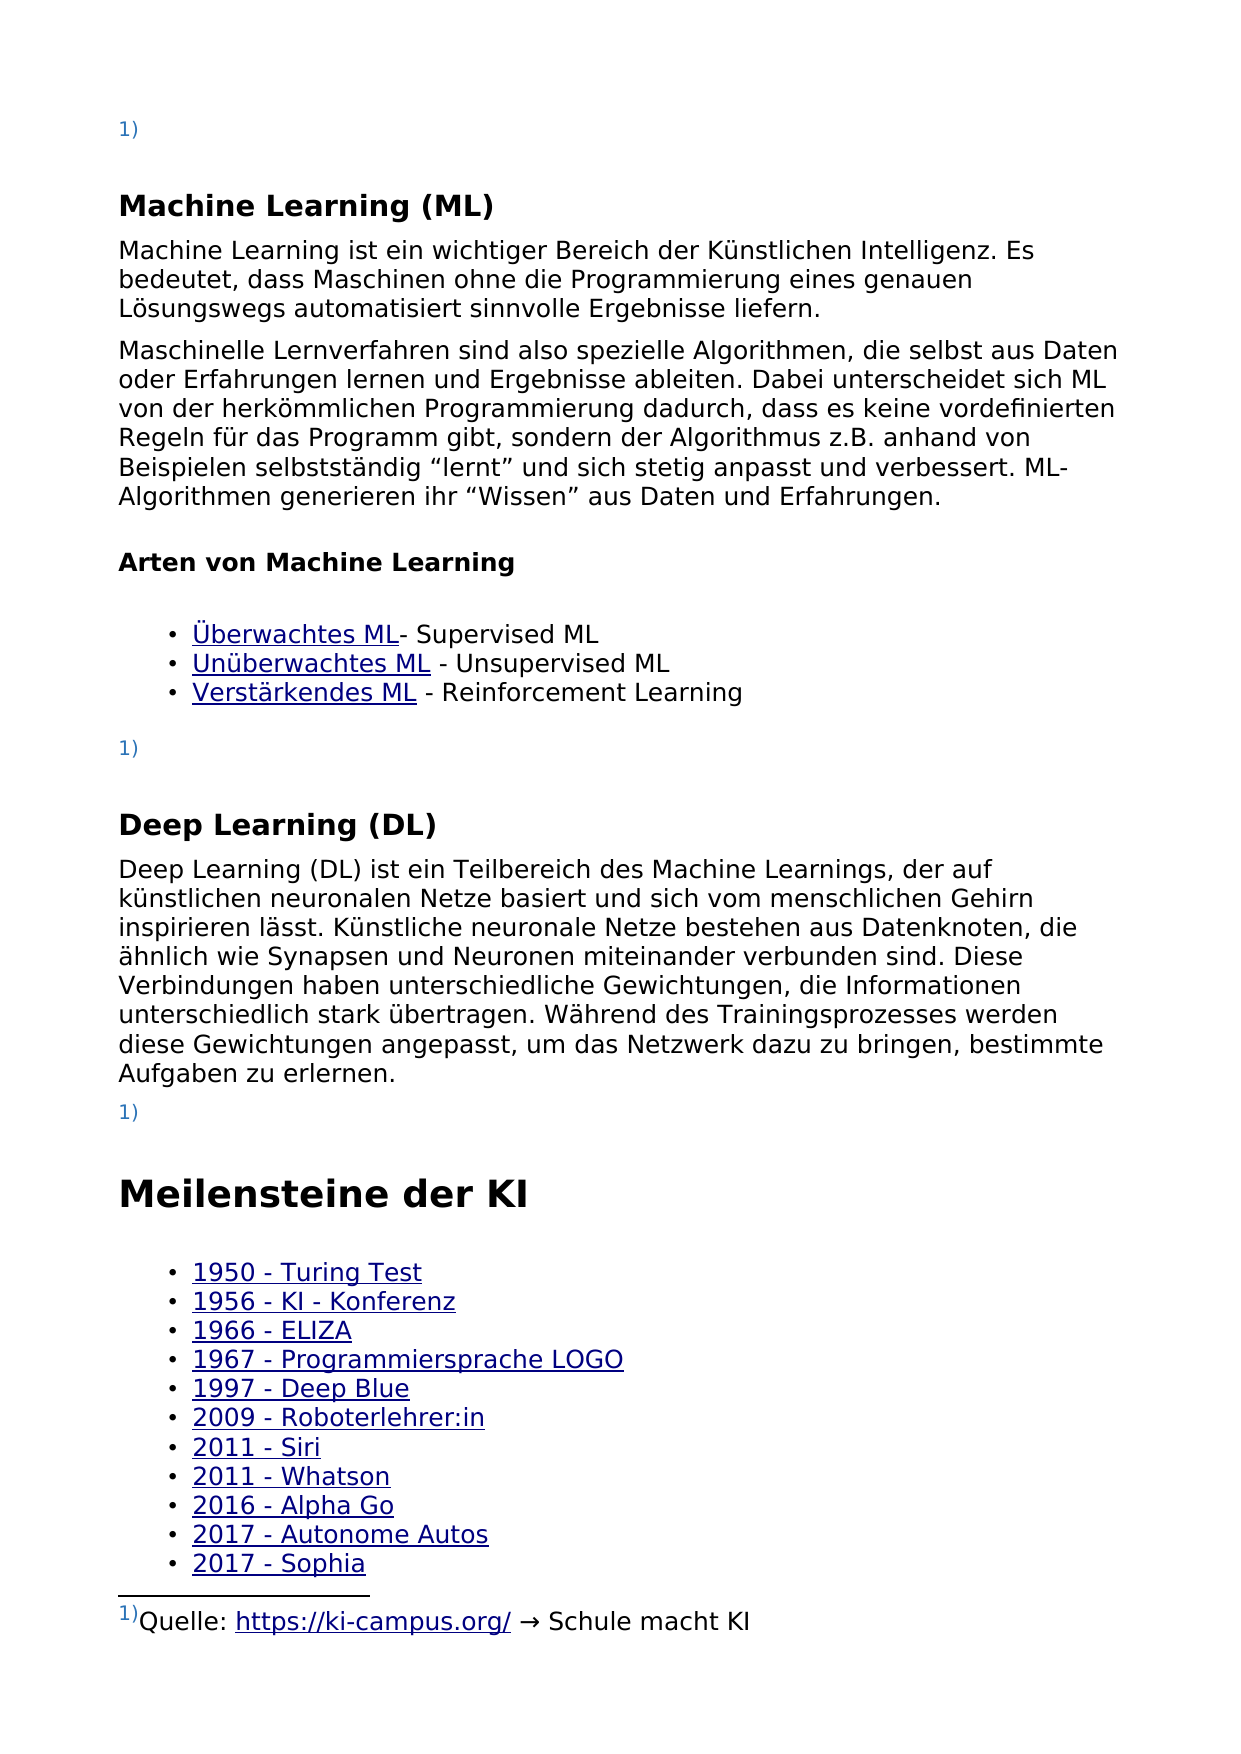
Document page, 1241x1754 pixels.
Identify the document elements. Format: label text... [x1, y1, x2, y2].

list 1997 - Deep Blue [177, 1374, 1122, 1404]
subtitle Machine Learning (ML) [118, 190, 1122, 224]
list 2009 - Roboterlehrer:in [177, 1404, 1122, 1433]
subtitle Arten von Machine Learning [118, 549, 1122, 578]
list 2016 - Alpha Go [177, 1491, 1122, 1520]
list 2017 - Sophia [177, 1549, 1122, 1579]
text 1) [118, 737, 1122, 771]
subtitle Meilensteine der KI [118, 1172, 1122, 1216]
list 1950 - Turing Test [177, 1258, 1122, 1287]
list 2017 - Autonome Autos [177, 1520, 1122, 1549]
list 1967 - Programmiersprache LOGO [177, 1345, 1122, 1374]
list Unüberwachtes ML - Unsupervised ML [177, 649, 1122, 678]
list 2011 - Siri [177, 1433, 1122, 1462]
subtitle Deep Learning (DL) [118, 808, 1122, 842]
list Verstärkendes ML - Reinforcement Learning [177, 678, 1122, 707]
list 2011 - Whatson [177, 1462, 1122, 1491]
text Quelle: https://ki-campus.org/ → Schule macht KI [118, 1602, 1122, 1636]
list 1956 - KI - Konferenz [177, 1287, 1122, 1316]
text 1) [118, 1101, 1122, 1135]
text Deep Learning (DL) ist ein Teilbereich des Machine Learnings, der auf künstlichen neuronalen Netze basiert und sich vom menschlichen Gehirn inspirieren lässt. Künstliche neuronale Netze bestehen aus Datenknoten, die ähnlich wie Synapsen und Neuronen miteinander verbunden sind. Diese Verbindungen haben unterschiedliche Gewichtungen, die Informationen unterschiedlich stark übertragen. Während des Trainingsprozesses werden diese Gewichtungen angepasst, um das Netzwerk dazu zu bringen, bestimmte Aufgaben zu erlernen. [118, 855, 1122, 1088]
text Machine Learning ist ein wichtiger Bereich der Künstlichen Intelligenz. Es bedeutet, dass Maschinen ohne die Programmierung eines genauen Lösungswegs automatisiert sinnvolle Ergebnisse liefern. [118, 236, 1122, 324]
list 1966 - ELIZA [177, 1316, 1122, 1345]
text Maschinelle Lernverfahren sind also spezielle Algorithmen, die selbst aus Daten oder Erfahrungen lernen und Ergebnisse ableiten. Dabei unterscheidet sich ML von der herkömmlichen Programmierung dadurch, dass es keine vordefinierten Regeln für das Programm gibt, sondern der Algorithmus z.B. anhand von Beispielen selbstständig “lernt” und sich stetig anpasst und verbessert. ML-Algorithmen generieren ihr “Wissen” aus Daten und Erfahrungen. [118, 336, 1122, 511]
list Überwachtes ML- Supervised ML [177, 620, 1122, 649]
